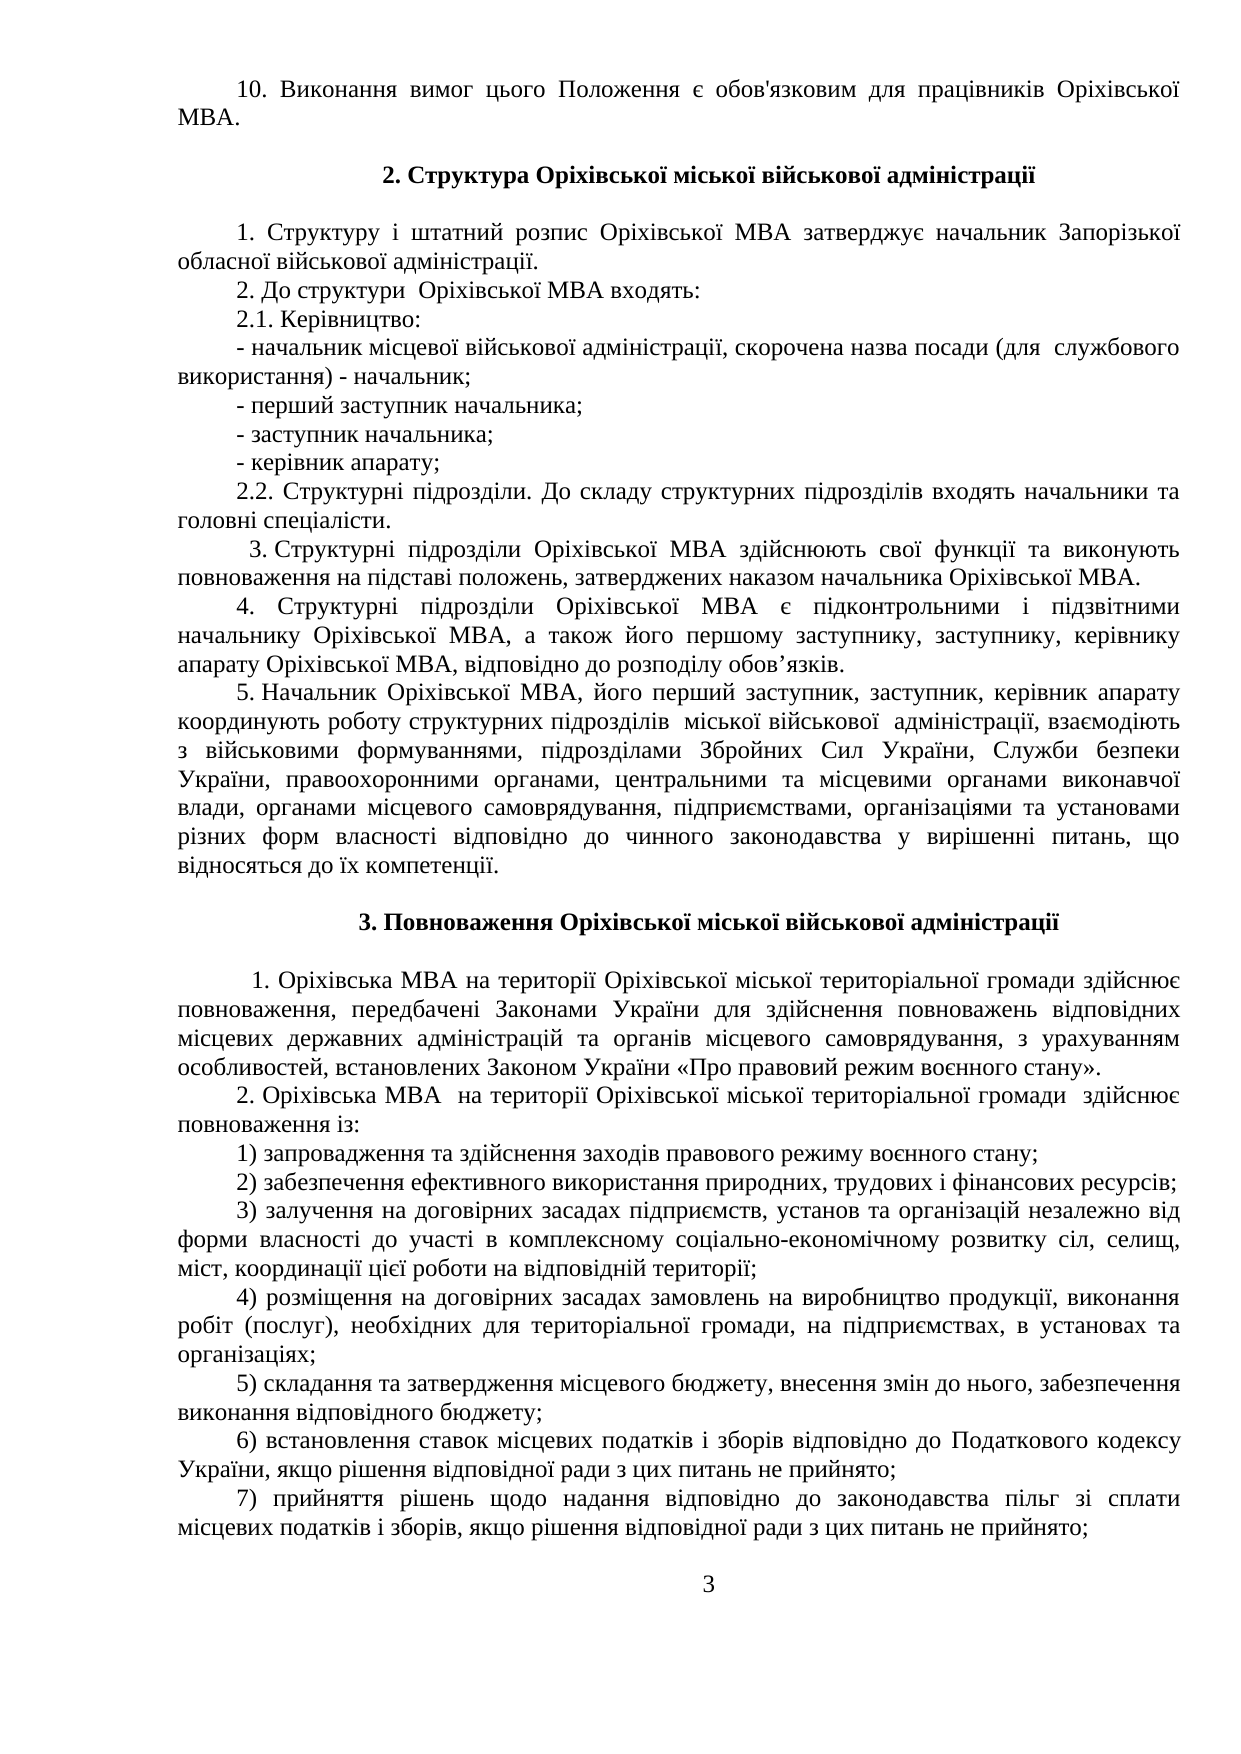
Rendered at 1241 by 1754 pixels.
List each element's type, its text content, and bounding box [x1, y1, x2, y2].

text - керівник апарату; [177, 447, 1181, 476]
text 6) встановлення ставок місцевих податків і зборів відповідно до Податкового кодексу України, якщо рішення відповідної ради з цих питань не прийнято; [177, 1426, 1181, 1483]
text 3 [177, 1569, 1181, 1598]
text 2. Структура Оріхівської міської військової адміністрації [177, 160, 1181, 189]
text 2) забезпечення ефективного використання природних, трудових і фінансових ресурсів; [177, 1167, 1181, 1196]
text - заступник начальника; [177, 419, 1181, 447]
text 1. Оріхівська МВА на території Оріхівської міської територіальної громади здійснює повноваження, передбачені Законами України для здійснення повноважень відповідних місцевих державних адміністрацій та органів місцевого самоврядування, з урахуванням особливостей, встановлених Законом України «Про правовий режим воєнного стану». [177, 965, 1181, 1080]
text 7) прийняття рішень щодо надання відповідно до законодавства пільг зі сплати місцевих податків і зборів, якщо рішення відповідної ради з цих питань не прийнято; [177, 1483, 1181, 1541]
text 2. Оріхівська МВА на території Оріхівської міської територіальної громади здійснює повноваження із: [177, 1080, 1181, 1138]
text 2.2. Структурні підрозділи. До складу структурних підрозділів входять начальники та головні спеціалісти. [177, 476, 1181, 534]
text 1) запровадження та здійснення заходів правового режиму воєнного стану; [177, 1138, 1181, 1167]
text 2. До структури Оріхівської МВА входять: [177, 275, 1181, 304]
text 3) залучення на договірних засадах підприємств, установ та організацій незалежно від форми власності до участі в комплексному соціально-економічному розвитку сіл, селищ, міст, координації цієї роботи на відповідній території; [177, 1196, 1181, 1282]
text 3. Повноваження Оріхівської міської військової адміністрації [177, 907, 1181, 936]
text 10. Виконання вимог цього Положення є обов'язковим для працівників Оріхівської МВА. [177, 74, 1181, 131]
text 3. Структурні підрозділи Оріхівської МВА здійснюють свої функції та виконують повноваження на підставі положень, затверджених наказом начальника Оріхівської МВА. [177, 534, 1181, 591]
text 4. Структурні підрозділи Оріхівської МВА є підконтрольними і підзвітними начальнику Оріхівської МВА, а також його першому заступнику, заступнику, керівнику апарату Оріхівської МВА, відповідно до розподілу обов’язків. [177, 591, 1181, 677]
text 1. Структуру і штатний розпис Оріхівської МВА затверджує начальник Запорізької обласної військової адміністрації. [177, 217, 1181, 275]
text 5. Начальник Оріхівської МВА, його перший заступник, заступник, керівник апарату координують роботу структурних підрозділів міської військової адміністрації, взаємодіють з військовими формуваннями, підрозділами Збройних Сил України, Служби безпеки України, правоохоронними органами, центральними та місцевими органами виконавчої влади, органами місцевого самоврядування, підприємствами, організаціями та установами різних форм власності відповідно до чинного законодавства у вирішенні питань, що відносяться до їх компетенції. [177, 677, 1181, 879]
text - перший заступник начальника; [177, 390, 1181, 419]
text - начальник місцевої військової адміністрації, скорочена назва посади (для службового використання) - начальник; [177, 332, 1181, 390]
text 2.1. Керівництво: [177, 304, 1181, 332]
text 5) складання та затвердження місцевого бюджету, внесення змін до нього, забезпечення виконання відповідного бюджету; [177, 1368, 1181, 1426]
text 4) розміщення на договірних засадах замовлень на виробництво продукції, виконання робіт (послуг), необхідних для територіальної громади, на підприємствах, в установах та організаціях; [177, 1282, 1181, 1368]
